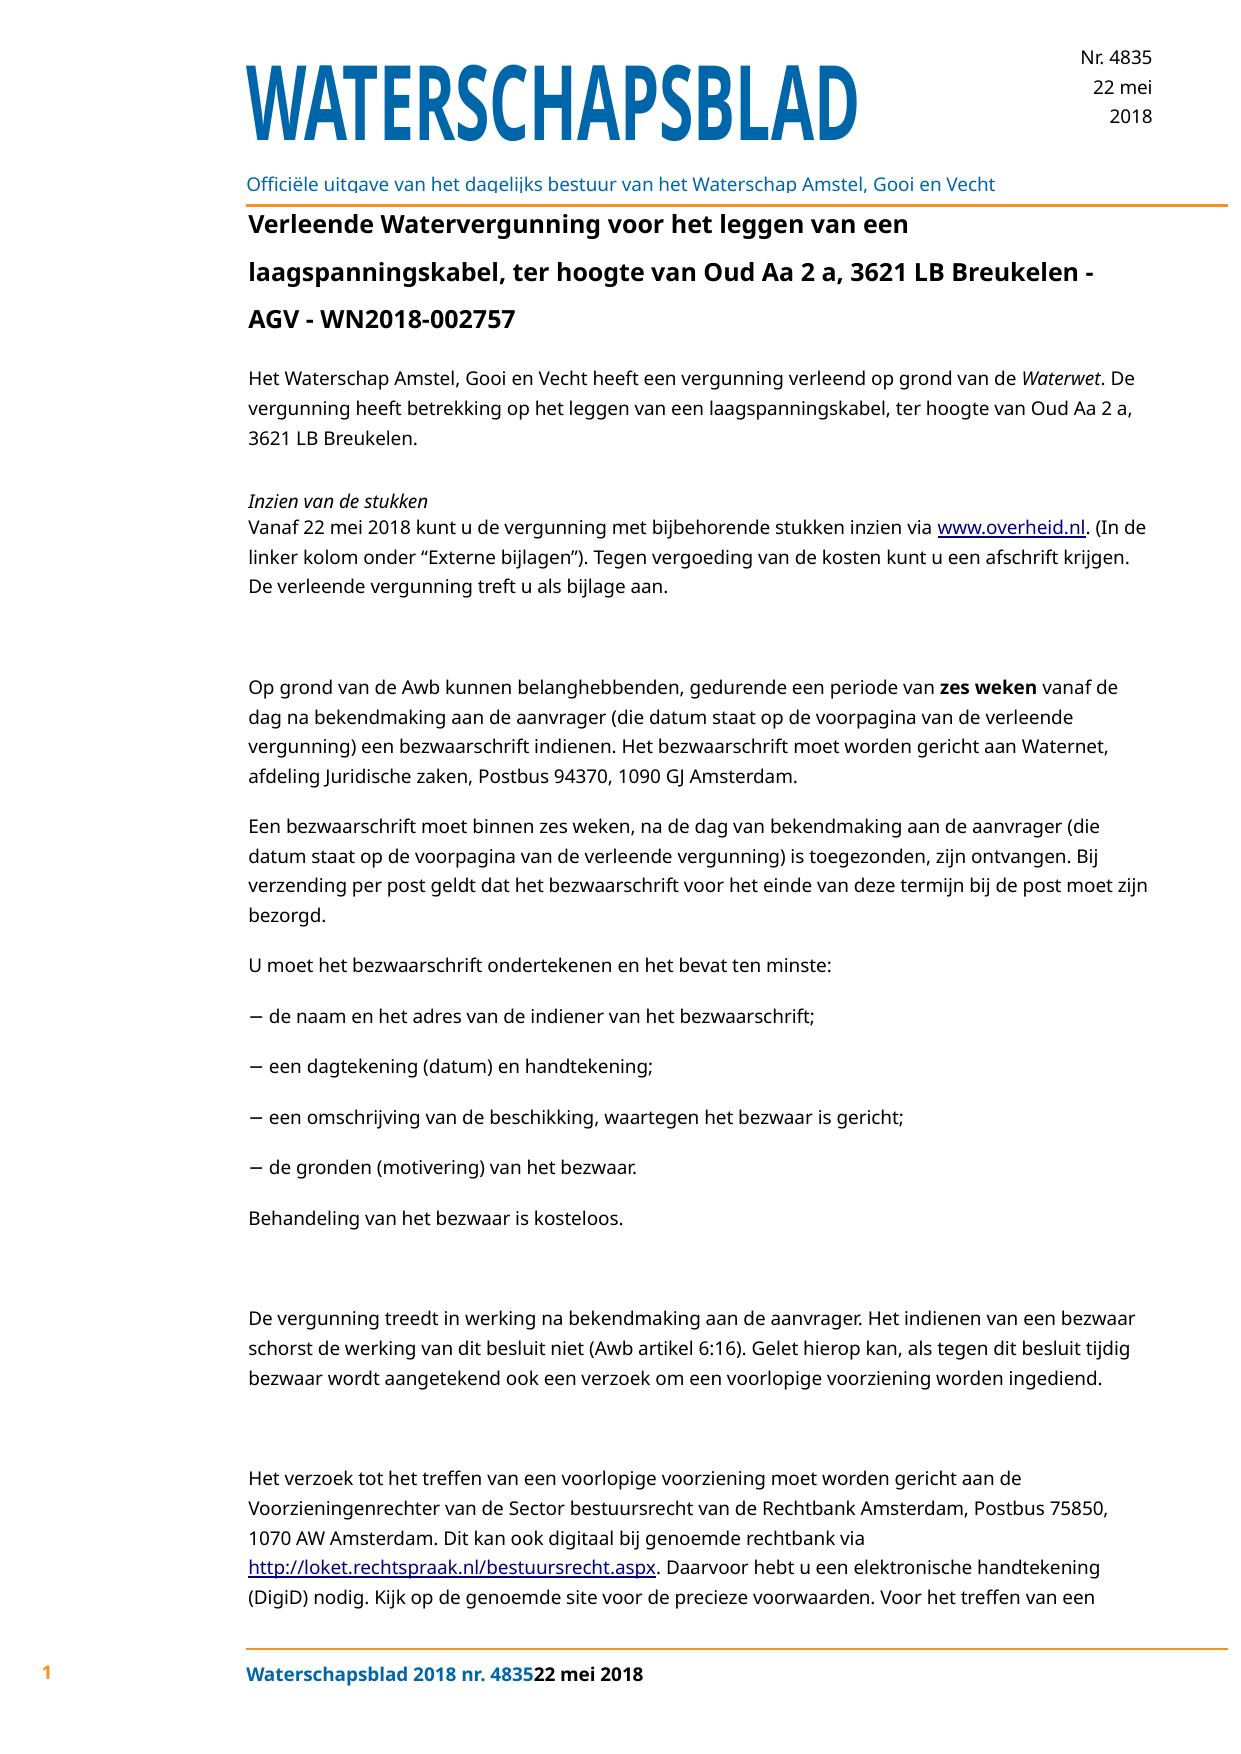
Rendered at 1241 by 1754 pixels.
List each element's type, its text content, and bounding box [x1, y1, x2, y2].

text Het verzoek tot het treffen van een voorlopige voorziening moet worden gericht aan de Voorzieningenrechter van de Sector bestuursrecht van de Rechtbank Amsterdam, Postbus 75850, 1070 AW Amsterdam. Dit kan ook digitaal bij genoemde rechtbank via http://loket.rechtspraak.nl/bestuursrecht.aspx. Daarvoor hebt u een elektronische handtekening (DigiD) nodig. Kijk op de genoemde site voor de precieze voorwaarden. Voor het treffen van een [248, 1466, 1152, 1610]
text − een omschrijving van de beschikking, waartegen het bezwaar is gericht; [248, 1104, 1152, 1130]
text Op grond van de Awb kunnen belanghebbenden, gedurende een periode van zes weken vanaf de dag na bekendmaking aan de aanvrager (die datum staat op de voorpagina van de verleende vergunning) een bezwaarschrift indienen. Het bezwaarschrift moet worden gericht aan Waternet, afdeling Juridische zaken, Postbus 94370, 1090 GJ Amsterdam. [248, 674, 1152, 789]
picture [41, 47, 231, 172]
text Behandeling van het bezwaar is kosteloos. [248, 1205, 1152, 1231]
text De vergunning treedt in werking na bekendmaking aan de aanvrager. Het indienen van een bezwaar schorst de werking van dit besluit niet (Awb artikel 6:16). Gelet hierop kan, als tegen dit besluit tijdig bezwaar wordt aangetekend ook een verzoek om een voorlopige voorziening worden ingediend. [248, 1306, 1152, 1391]
text Vanaf 22 mei 2018 kunt u de vergunning met bijbehorende stukken inzien via www.overheid.nl. (In de linker kolom onder “Externe bijlagen”). Tegen vergoeding van de kosten kunt u een afschrift krijgen. De verleende vergunning treft u als bijlage aan. [248, 514, 1152, 599]
text − de gronden (motivering) van het bezwaar. [248, 1154, 1152, 1180]
text − een dagtekening (datum) en handtekening; [248, 1053, 1152, 1079]
text Verleende Watervergunning voor het leggen van een laagspanningskabel, ter hoogte van Oud Aa 2 a, 3621 LB Breukelen - AGV - WN2018-002757 [248, 207, 1152, 336]
text − de naam en het adres van de indiener van het bezwaarschrift; [248, 1003, 1152, 1029]
text Een bezwaarschrift moet binnen zes weken, na de dag van bekendmaking aan de aanvrager (die datum staat op de voorpagina van de verleende vergunning) is toegezonden, zijn ontvangen. Bij verzending per post geldt dat het bezwaarschrift voor het einde van deze termijn bij de post moet zijn bezorgd. [248, 813, 1152, 928]
text U moet het bezwaarschrift ondertekenen en het bevat ten minste: [248, 953, 1152, 978]
text Het Waterschap Amstel, Gooi en Vecht heeft een vergunning verleend op grond van de Waterwet. De vergunning heeft betrekking op het leggen van een laagspanningskabel, ter hoogte van Oud Aa 2 a, 3621 LB Breukelen. [248, 366, 1152, 450]
text Inzien van de stukken [248, 489, 1152, 514]
